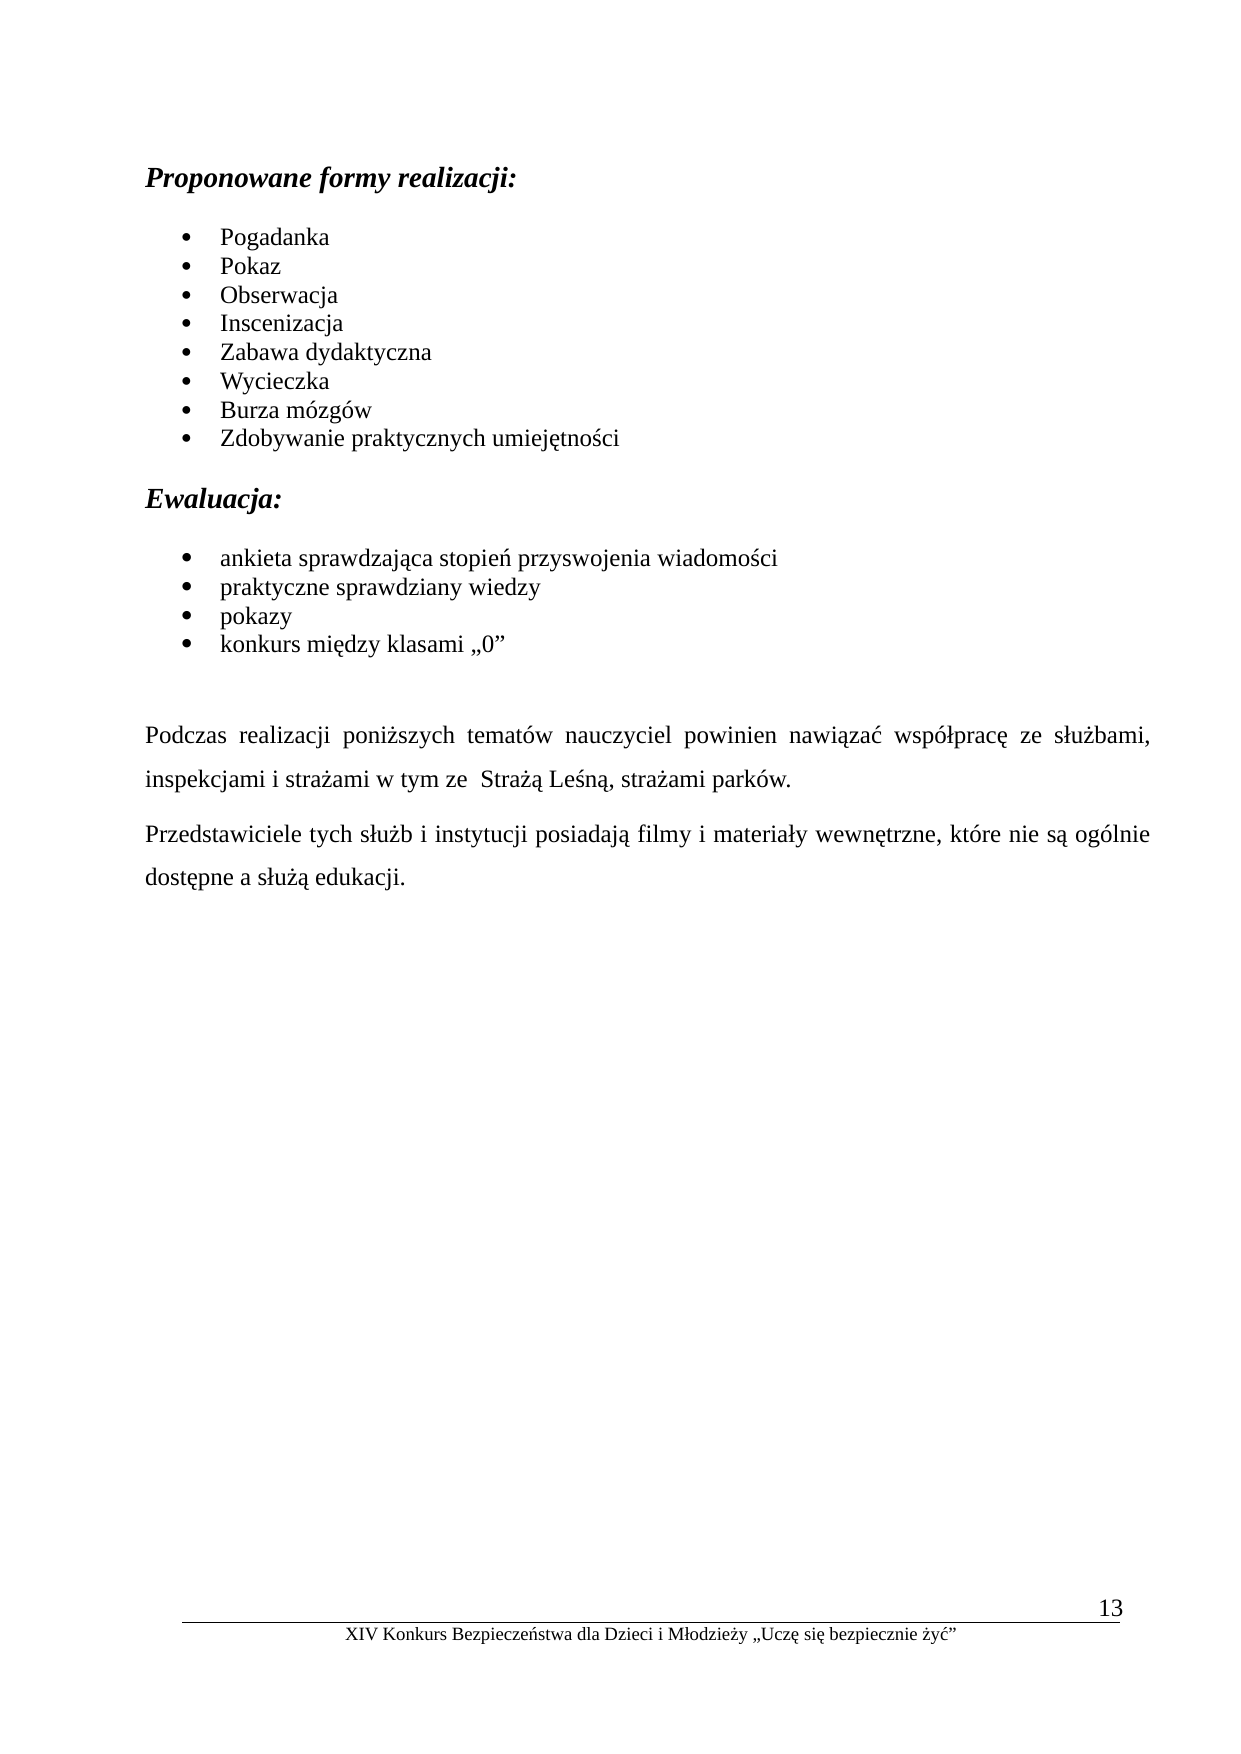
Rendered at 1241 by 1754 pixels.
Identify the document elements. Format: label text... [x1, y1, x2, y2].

text Ewaluacja: [145, 481, 1152, 514]
text Podczas realizacji poniższych tematów nauczyciel powinien nawiązać współpracę ze służbami, inspekcjami i strażami w tym ze Strażą Leśną, strażami parków. [145, 721, 1152, 792]
list konkurs między klasami „0” [182, 629, 1152, 658]
list Pokaz [182, 251, 1152, 280]
text Przedstawiciele tych służb i instytucji posiadają filmy i materiały wewnętrzne, które nie są ogólnie dostępne a służą edukacji. [145, 819, 1152, 891]
list Burza mózgów [182, 395, 1152, 423]
list pokazy [182, 601, 1152, 629]
text Proponowane formy realizacji: [145, 160, 1152, 193]
list Wycieczka [182, 366, 1152, 395]
list Pogadanka [182, 222, 1152, 251]
list Zdobywanie praktycznych umiejętności [182, 423, 1152, 452]
list praktyczne sprawdziany wiedzy [182, 572, 1152, 601]
list Obserwacja [182, 280, 1152, 308]
list Inscenizacja [182, 308, 1152, 337]
list Zabawa dydaktyczna [182, 337, 1152, 366]
list ankieta sprawdzająca stopień przyswojenia wiadomości [182, 543, 1152, 572]
